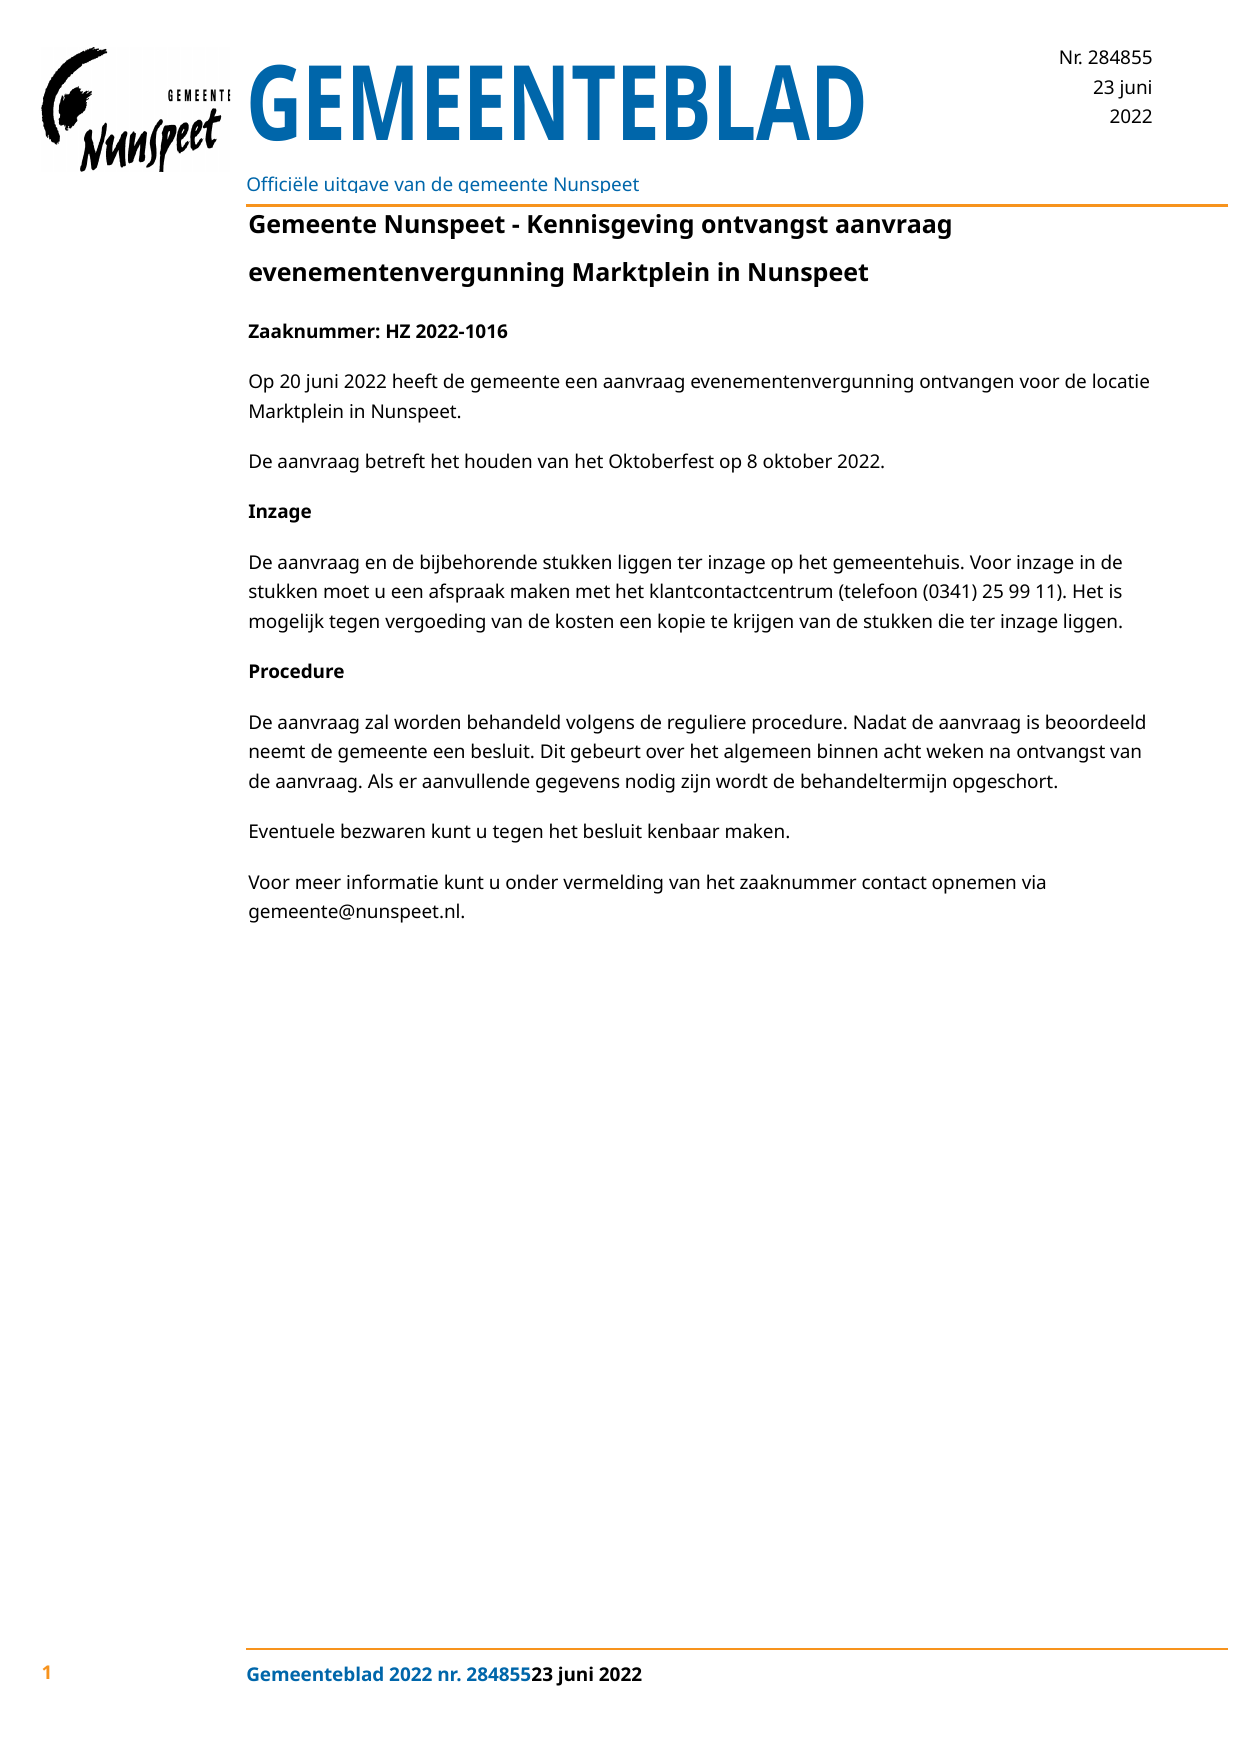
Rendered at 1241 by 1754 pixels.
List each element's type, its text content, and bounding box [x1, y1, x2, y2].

text De aanvraag en de bijbehorende stukken liggen ter inzage op het gemeentehuis. Voor inzage in de stukken moet u een afspraak maken met het klantcontactcentrum (telefoon (0341) 25 99 11). Het is mogelijk tegen vergoeding van de kosten een kopie te krijgen van de stukken die ter inzage liggen. [248, 549, 1152, 634]
text De aanvraag zal worden behandeld volgens de reguliere procedure. Nadat de aanvraag is beoordeeld neemt de gemeente een besluit. Dit gebeurt over het algemeen binnen acht weken na ontvangst van de aanvraag. Als er aanvullende gegevens nodig zijn wordt de behandeltermijn opgeschort. [248, 709, 1152, 794]
text Procedure [248, 659, 1152, 684]
text Inzage [248, 499, 1152, 524]
text De aanvraag betreft het houden van het Oktoberfest op 8 oktober 2022. [248, 448, 1152, 474]
text Voor meer informatie kunt u onder vermelding van het zaaknummer contact opnemen via gemeente@nunspeet.nl. [248, 869, 1152, 924]
text Eventuele bezwaren kunt u tegen het besluit kenbaar maken. [248, 819, 1152, 844]
text Op 20 juni 2022 heeft de gemeente een aanvraag evenementenvergunning ontvangen voor de locatie Marktplein in Nunspeet. [248, 368, 1152, 424]
text Gemeente Nunspeet - Kennisgeving ontvangst aanvraag evenementenvergunning Marktplein in Nunspeet [248, 207, 1152, 288]
text Zaaknummer: HZ 2022-1016 [248, 318, 1152, 344]
picture [41, 47, 231, 172]
